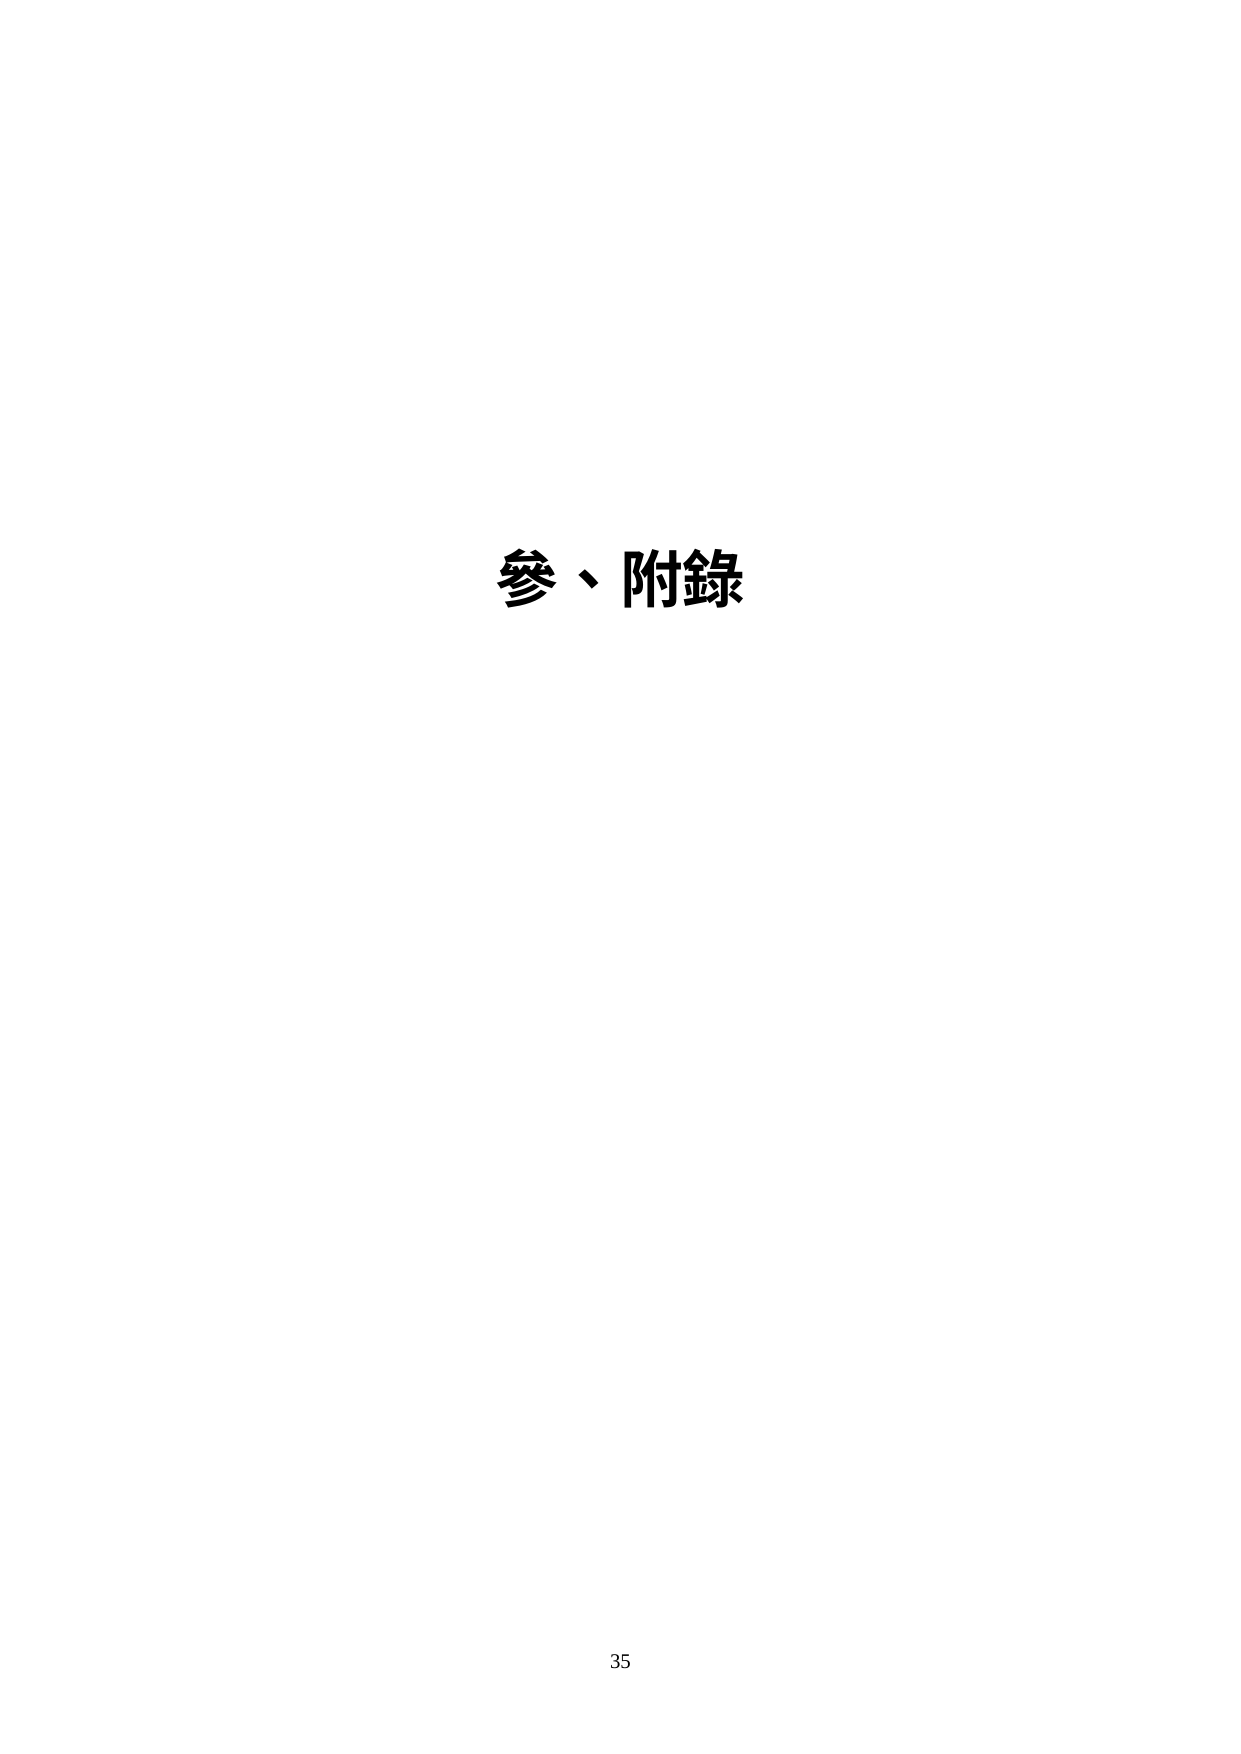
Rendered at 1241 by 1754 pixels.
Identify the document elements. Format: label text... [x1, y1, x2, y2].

subtitle 參、附錄 [75, 502, 1165, 627]
